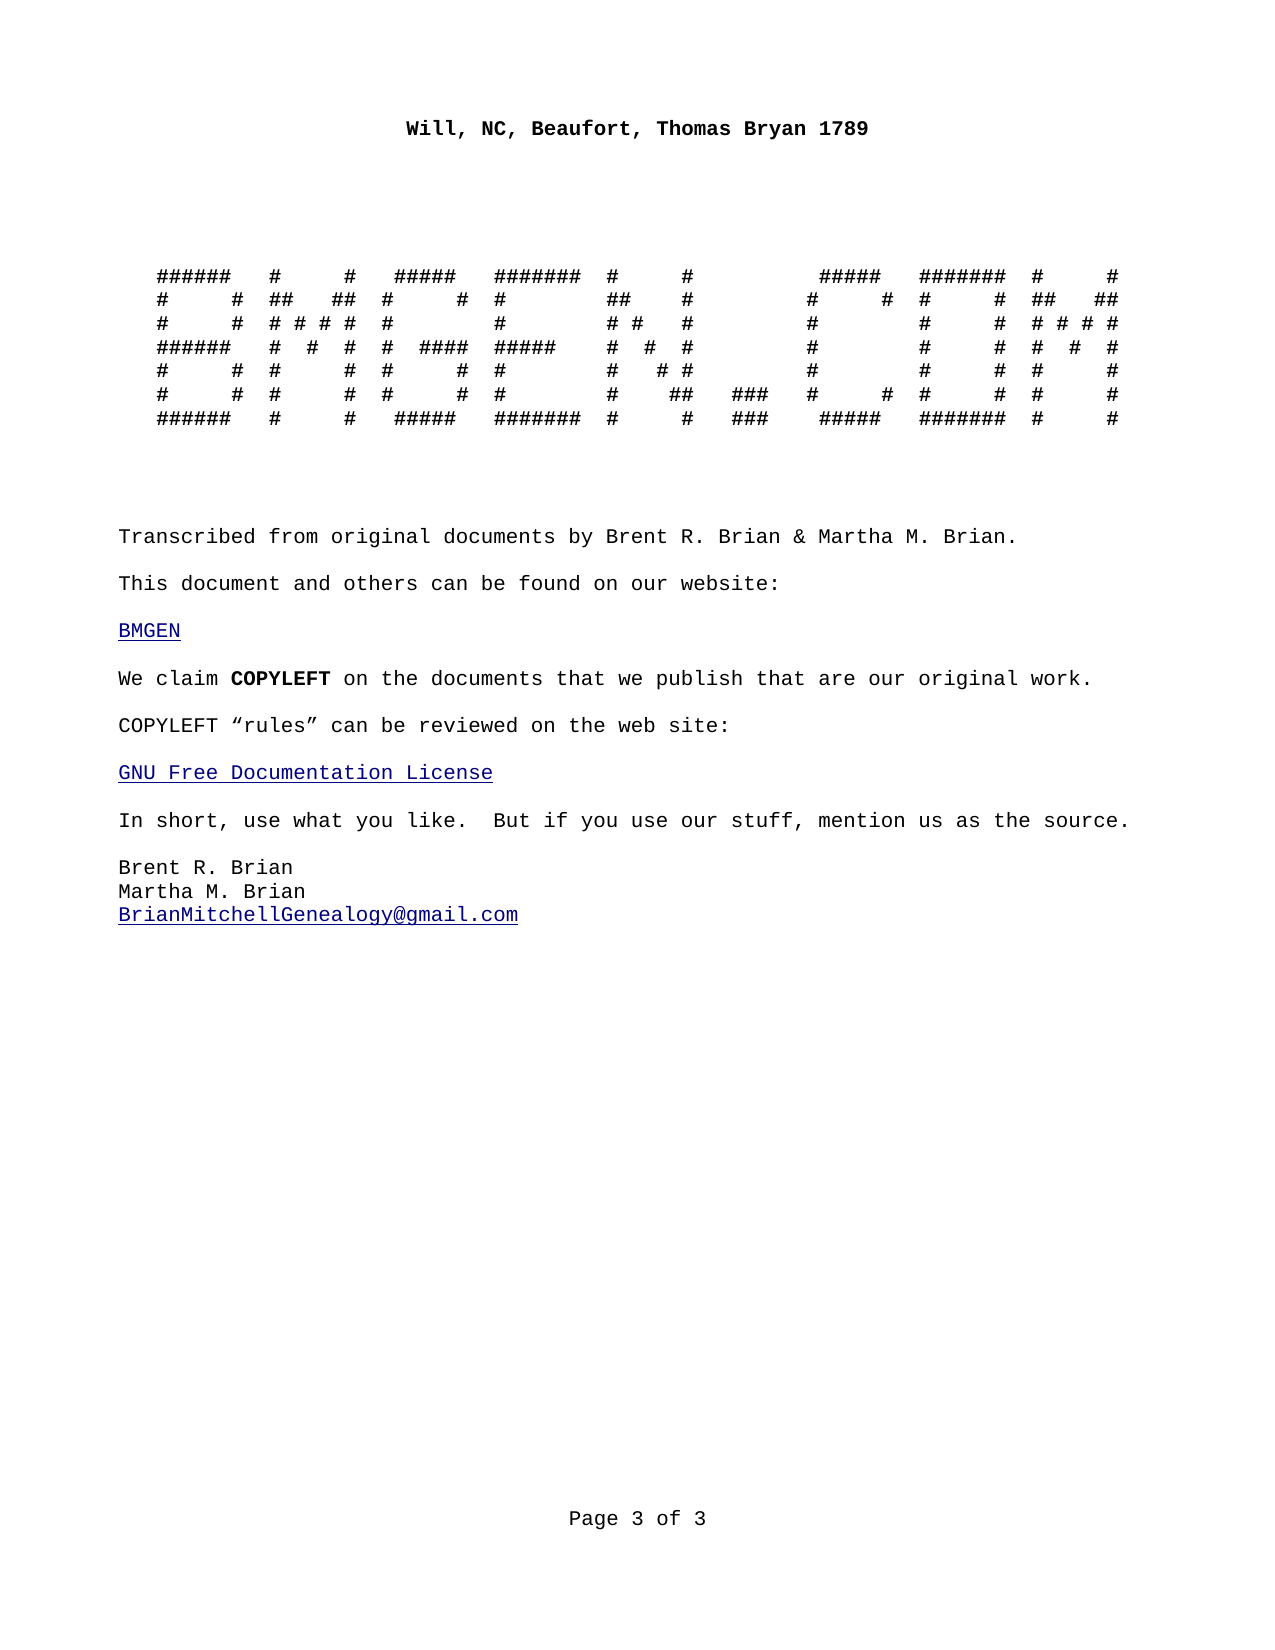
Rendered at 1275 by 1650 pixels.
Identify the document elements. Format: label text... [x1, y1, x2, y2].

text # # ## ## # # # ## # # # # # ## ## [118, 289, 1157, 313]
text BrianMitchellGenealogy@gmail.com [118, 904, 1157, 928]
text ###### # # ##### ####### # # ##### ####### # # [118, 266, 1157, 289]
text COPYLEFT “rules” can be reviewed on the web site: [118, 715, 1157, 739]
text ###### # # # # #### ##### # # # # # # # # # [118, 337, 1157, 360]
text This document and others can be found on our website: [118, 573, 1157, 597]
text Transcribed from original documents by Brent R. Brian & Martha M. Brian. [118, 526, 1157, 549]
text # # # # # # # # # # # # # # # [118, 360, 1157, 384]
text BMGEN [118, 621, 1157, 644]
text Brent R. Brian [118, 857, 1157, 881]
text # # # # # # # # ## ### # # # # # # [118, 384, 1157, 408]
text We claim COPYLEFT on the documents that we publish that are our original work. [118, 668, 1157, 691]
text ###### # # ##### ####### # # ### ##### ####### # # [118, 408, 1157, 431]
text GNU Free Documentation License [118, 762, 1157, 786]
text In short, use what you like. But if you use our stuff, mention us as the source. [118, 810, 1157, 833]
text Martha M. Brian [118, 881, 1157, 904]
text # # # # # # # # # # # # # # # # # # [118, 313, 1157, 337]
